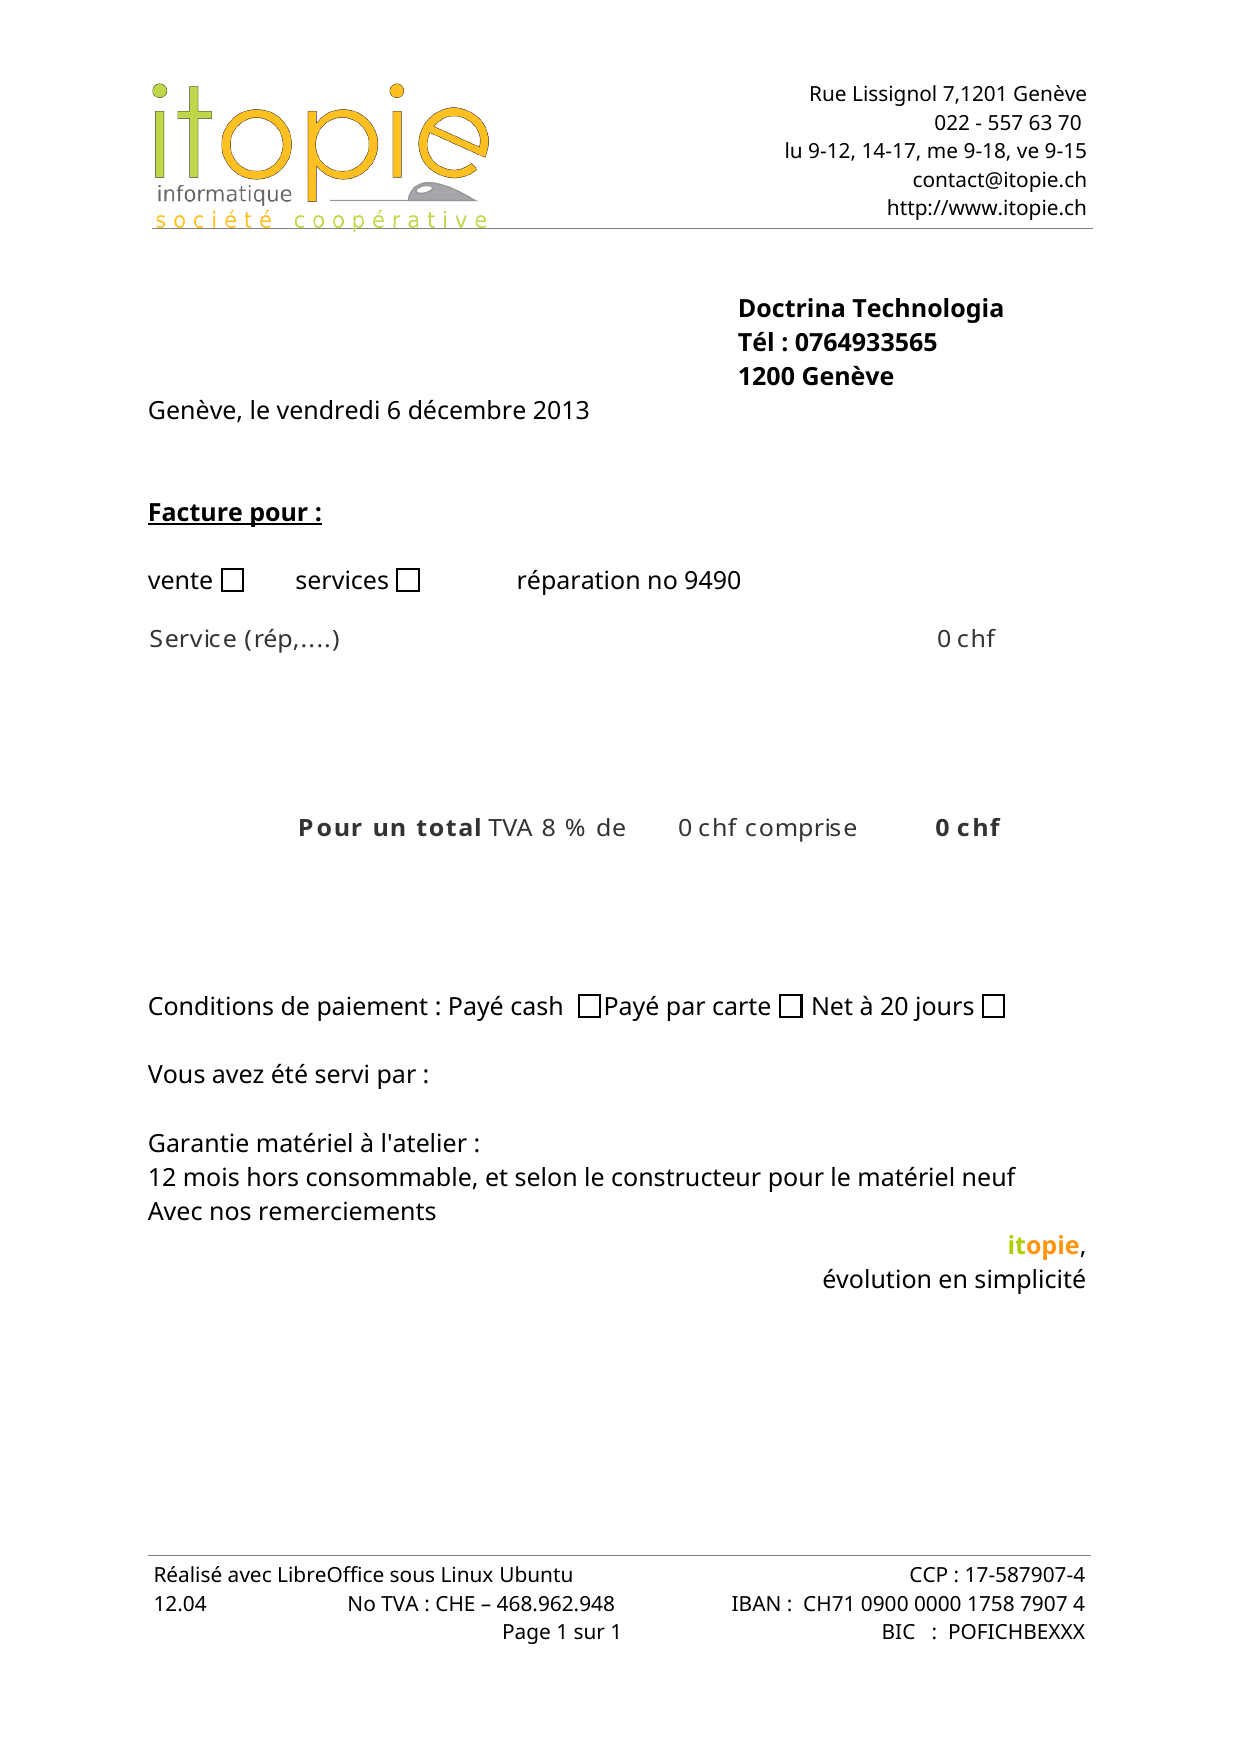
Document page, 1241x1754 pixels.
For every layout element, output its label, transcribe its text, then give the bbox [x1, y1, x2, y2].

text 1200 Genève [148, 358, 1093, 392]
text itopie, [148, 1227, 1093, 1262]
text Facture pour : [148, 495, 1093, 529]
text Vous avez été servi par : [148, 1057, 1093, 1091]
picture [138, 72, 500, 244]
text Tél : 0764933565 [148, 324, 1093, 358]
text vente services réparation no 9490 [148, 563, 1093, 597]
text Conditions de paiement : Payé cash Payé par carte Net à 20 jours [148, 989, 1093, 1023]
text évolution en simplicité [148, 1262, 1093, 1296]
text 12 mois hors consommable, et selon le constructeur pour le matériel neuf [148, 1159, 1093, 1193]
text Doctrina Technologia [148, 290, 1093, 324]
text Genève, le vendredi 6 décembre 2013 [148, 392, 1093, 427]
text Avec nos remerciements [148, 1193, 1093, 1227]
text Garantie matériel à l'atelier : [148, 1125, 1093, 1159]
